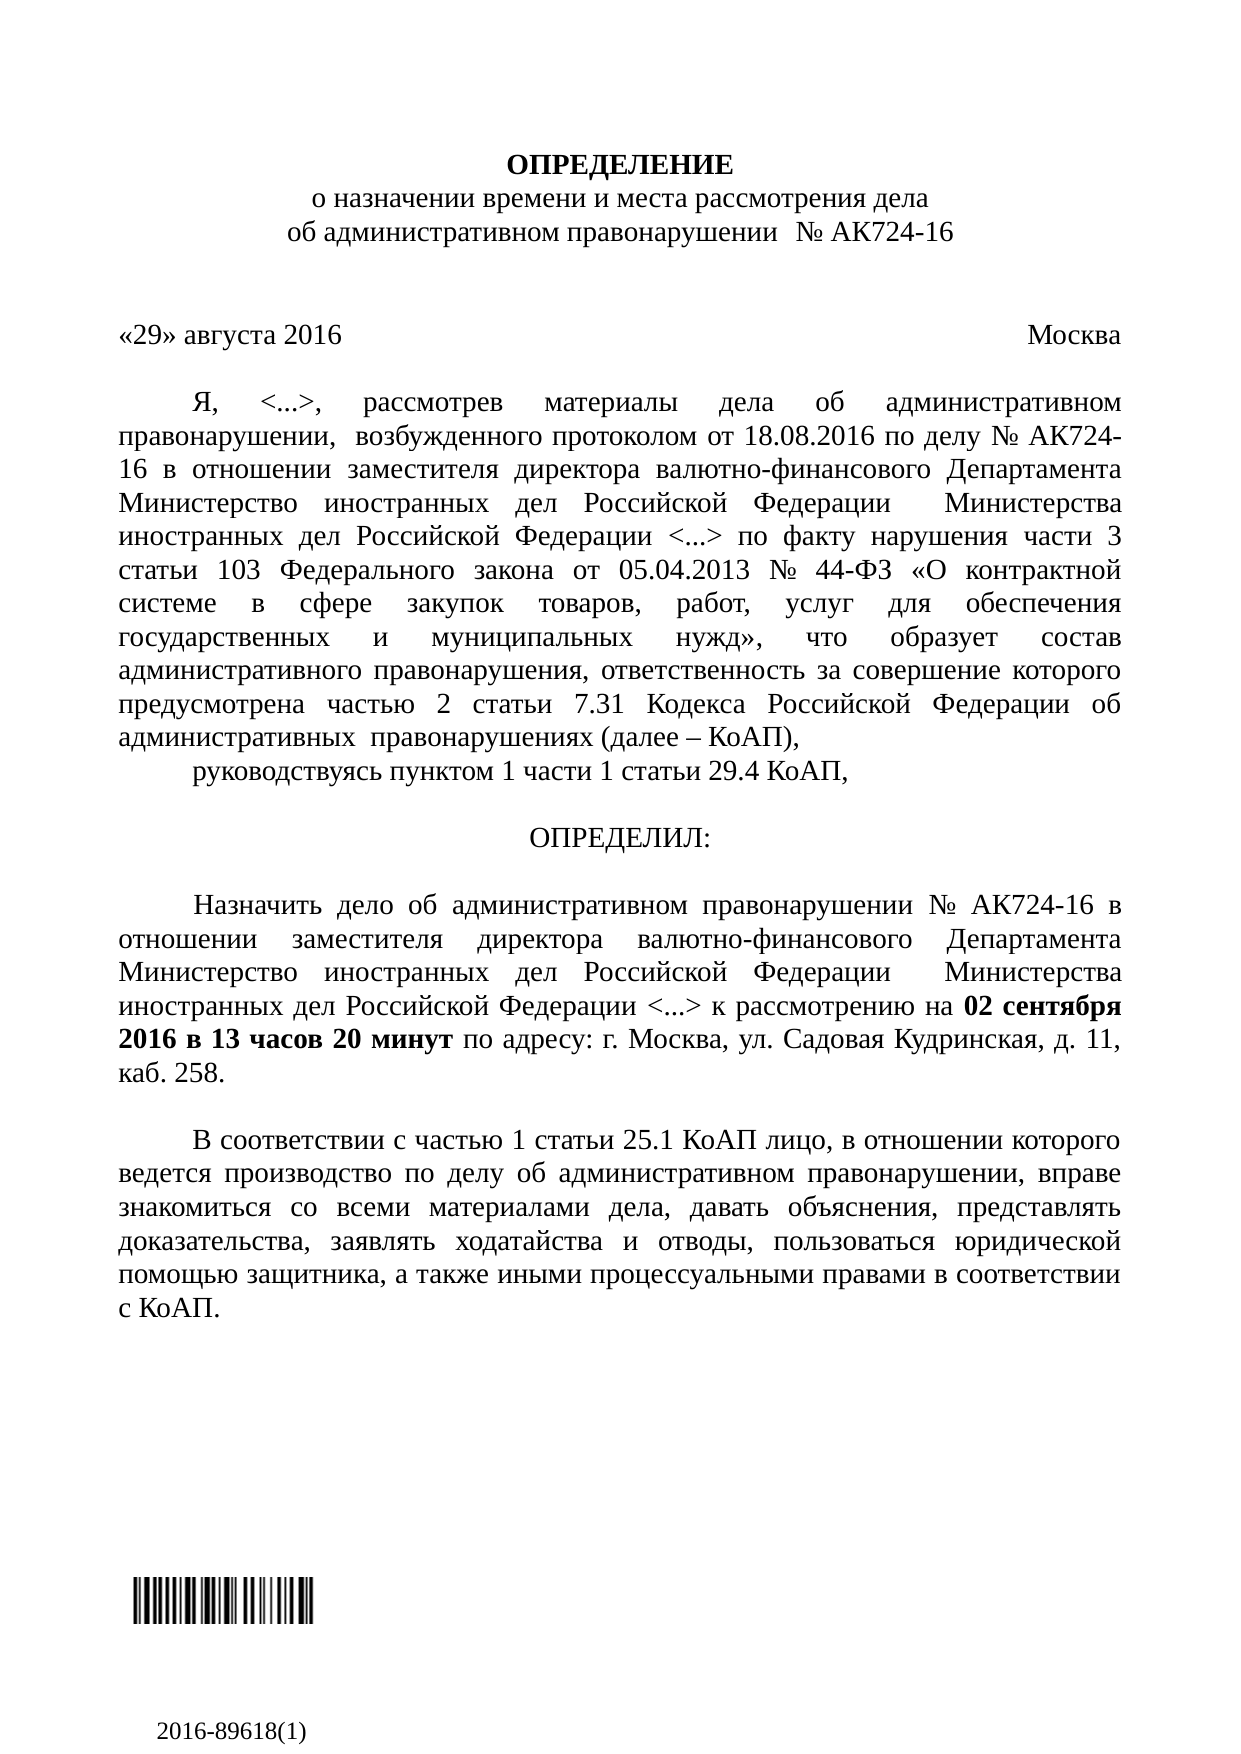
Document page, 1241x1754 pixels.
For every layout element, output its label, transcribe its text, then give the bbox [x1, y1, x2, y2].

text В соответствии с частью 1 статьи 25.1 КоАП лицо, в отношении которого ведется производство по делу об административном правонарушении, вправе знакомиться со всеми материалами дела, давать объяснения, представлять доказательства, заявлять ходатайства и отводы, пользоваться юридической помощью защитника, а также иными процессуальными правами в соответствии с КоАП. [118, 1122, 1122, 1323]
text Назначить дело об административном правонарушении № АК724-16 в отношении заместителя директора валютно-финансового Департамента Министерство иностранных дел Российской Федерации Министерства иностранных дел Российской Федерации <...> к рассмотрению на 02 сентября 2016 в 13 часов 20 минут по адресу: г. Москва, ул. Садовая Кудринская, д. 11, каб. 258. [118, 887, 1122, 1088]
picture [118, 1577, 331, 1624]
text об административном правонарушении № АК724-16 [118, 214, 1122, 250]
text ОПРЕДЕЛИЛ: [118, 820, 1122, 854]
text «29» августа 2016 Москва [118, 317, 1122, 351]
subtitle ОПРЕДЕЛЕНИЕ [118, 147, 1122, 180]
text Я, <...>, рассмотрев материалы дела об административном правонарушении, возбужденного протоколом от 18.08.2016 по делу № АК724-16 в отношении заместителя директора валютно-финансового Департамента Министерство иностранных дел Российской Федерации Министерства иностранных дел Российской Федерации <...> по факту нарушения части 3 статьи 103 Федерального закона от 05.04.2013 № 44-ФЗ «О контрактной системе в сфере закупок товаров, работ, услуг для обеспечения государственных и муниципальных нужд», что образует состав административного правонарушения, ответственность за совершение которого предусмотрена частью 2 статьи 7.31 Кодекса Российской Федерации об административных правонарушениях (далее – КоАП), [118, 384, 1122, 753]
text о назначении времени и места рассмотрения дела [118, 180, 1122, 214]
text руководствуясь пунктом 1 части 1 статьи 29.4 КоАП, [118, 753, 1122, 787]
